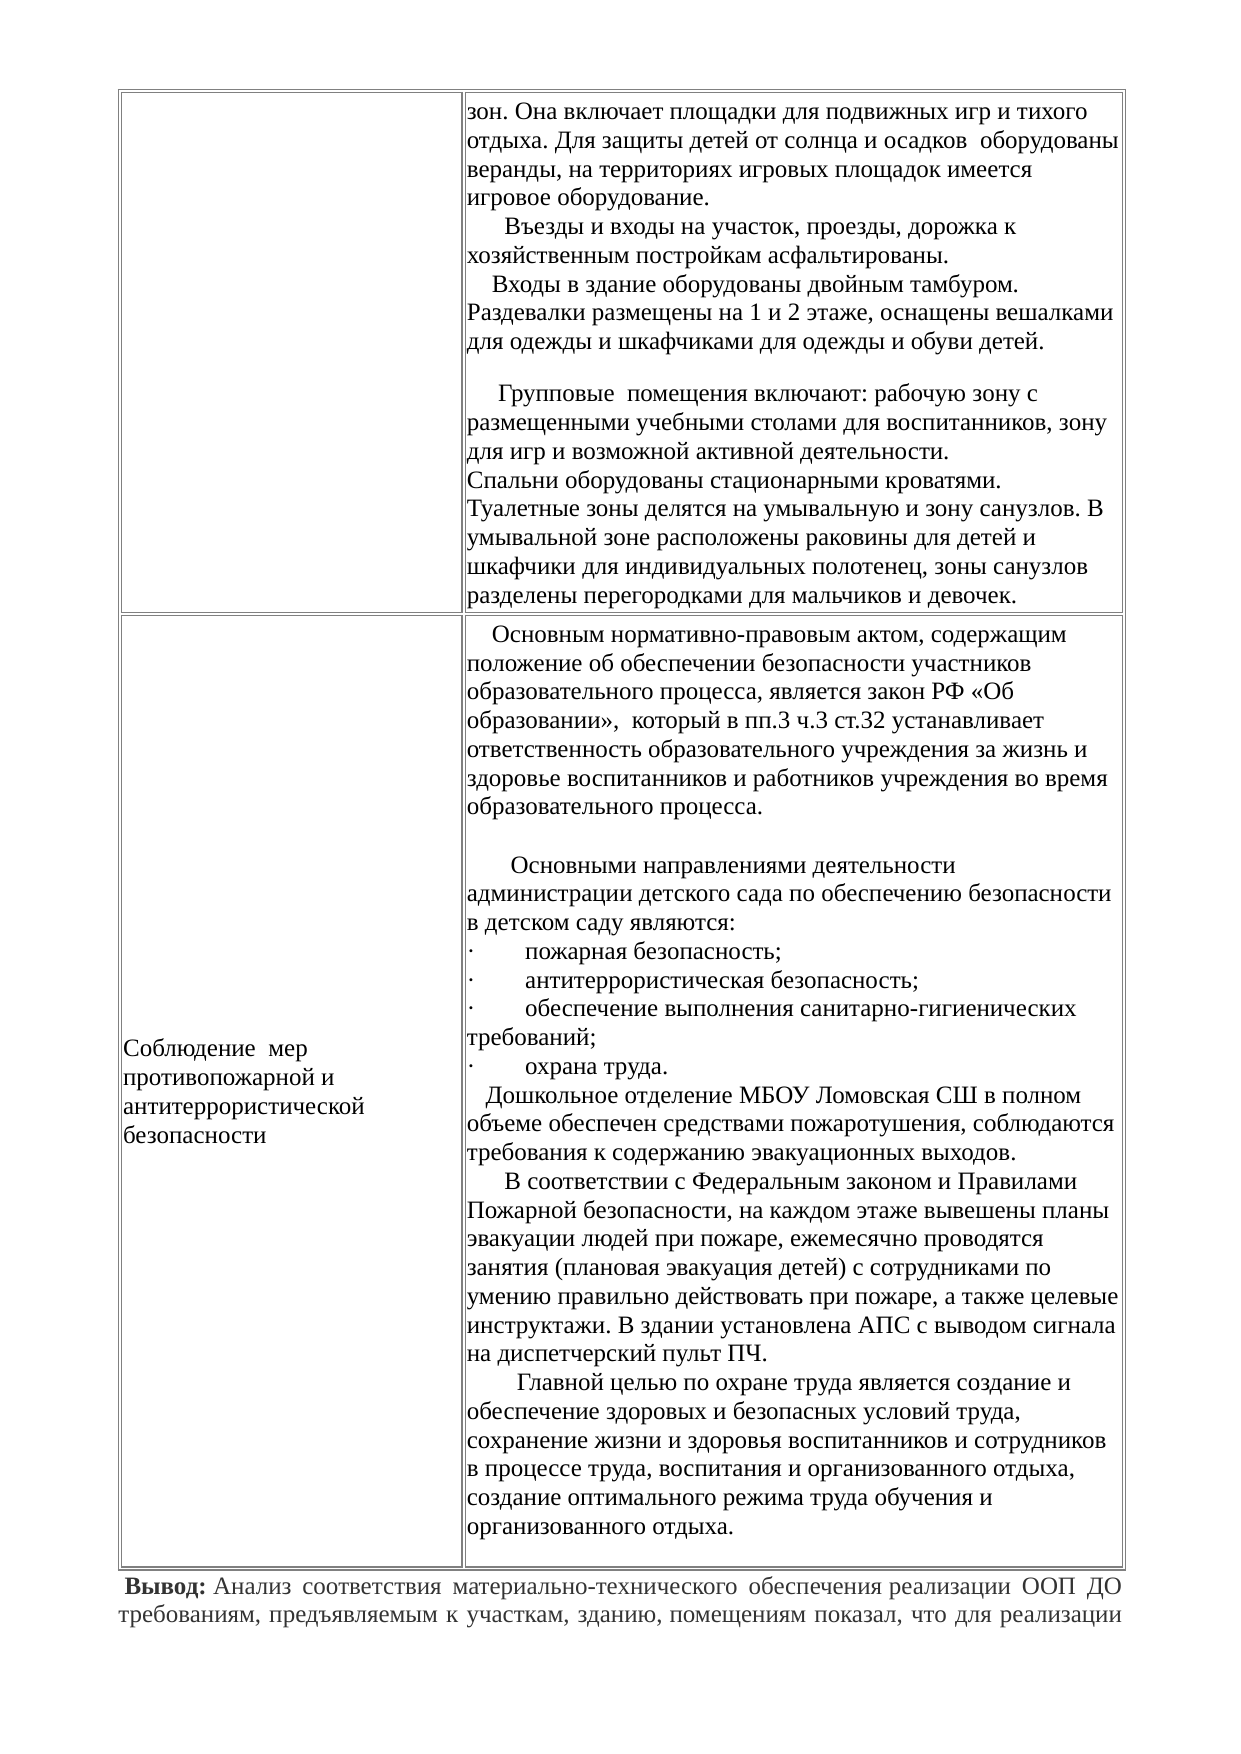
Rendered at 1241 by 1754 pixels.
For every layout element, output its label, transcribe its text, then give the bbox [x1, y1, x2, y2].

table_cell зон. Она включает площадки для подвижных игр и тихого отдыха. Для защиты детей от солнца и осадков оборудованы веранды, на территориях игровых площадок имеется игровое оборудование. Въезды и входы на участок, проезды, дорожка к хозяйственным постройкам асфальтированы. Входы в здание оборудованы двойным тамбуром. Раздевалки размещены на 1 и 2 этаже, оснащены вешалками для одежды и шкафчиками для одежды и обуви детей. Групповые помещения включают: рабочую зону с размещенными учебными столами для воспитанников, зону для игр и возможной активной деятельности. Спальни оборудованы стационарными кроватями. Туалетные зоны делятся на умывальную и зону санузлов. В умывальной зоне расположены раковины для детей и шкафчики для индивидуальных полотенец, зоны санузлов разделены перегородками для мальчиков и девочек. [466, 93, 1122, 611]
table_cell Соблюдение мер противопожарной и антитеррористической безопасности [122, 616, 461, 1566]
table_cell [122, 93, 461, 611]
text Вывод: Анализ соответствия материально-технического обеспечения реализации ООП ДО требованиям, предъявляемым к участкам, зданию, помещениям показал, что для реализации [118, 1571, 1122, 1628]
table_cell Основным нормативно-правовым актом, содержащим положение об обеспечении безопасности участников образовательного процесса, является закон РФ «Об образовании», который в пп.3 ч.3 ст.32 устанавливает ответственность образовательного учреждения за жизнь и здоровье воспитанников и работников учреждения во время образовательного процесса. Основными направлениями деятельности администрации детского сада по обеспечению безопасности в детском саду являются: · пожарная безопасность; · антитеррористическая безопасность; · обеспечение выполнения санитарно-гигиенических требований; · охрана труда. Дошкольное отделение МБОУ Ломовская СШ в полном объеме обеспечен средствами пожаротушения, соблюдаются требования к содержанию эвакуационных выходов. В соответствии с Федеральным законом и Правилами Пожарной безопасности, на каждом этаже вывешены планы эвакуации людей при пожаре, ежемесячно проводятся занятия (плановая эвакуация детей) с сотрудниками по умению правильно действовать при пожаре, а также целевые инструктажи. В здании установлена АПС с выводом сигнала на диспетчерский пульт ПЧ. Главной целью по охране труда является создание и обеспечение здоровых и безопасных условий труда, сохранение жизни и здоровья воспитанников и сотрудников в процессе труда, воспитания и организованного отдыха, создание оптимального режима труда обучения и организованного отдыха. [466, 616, 1122, 1566]
